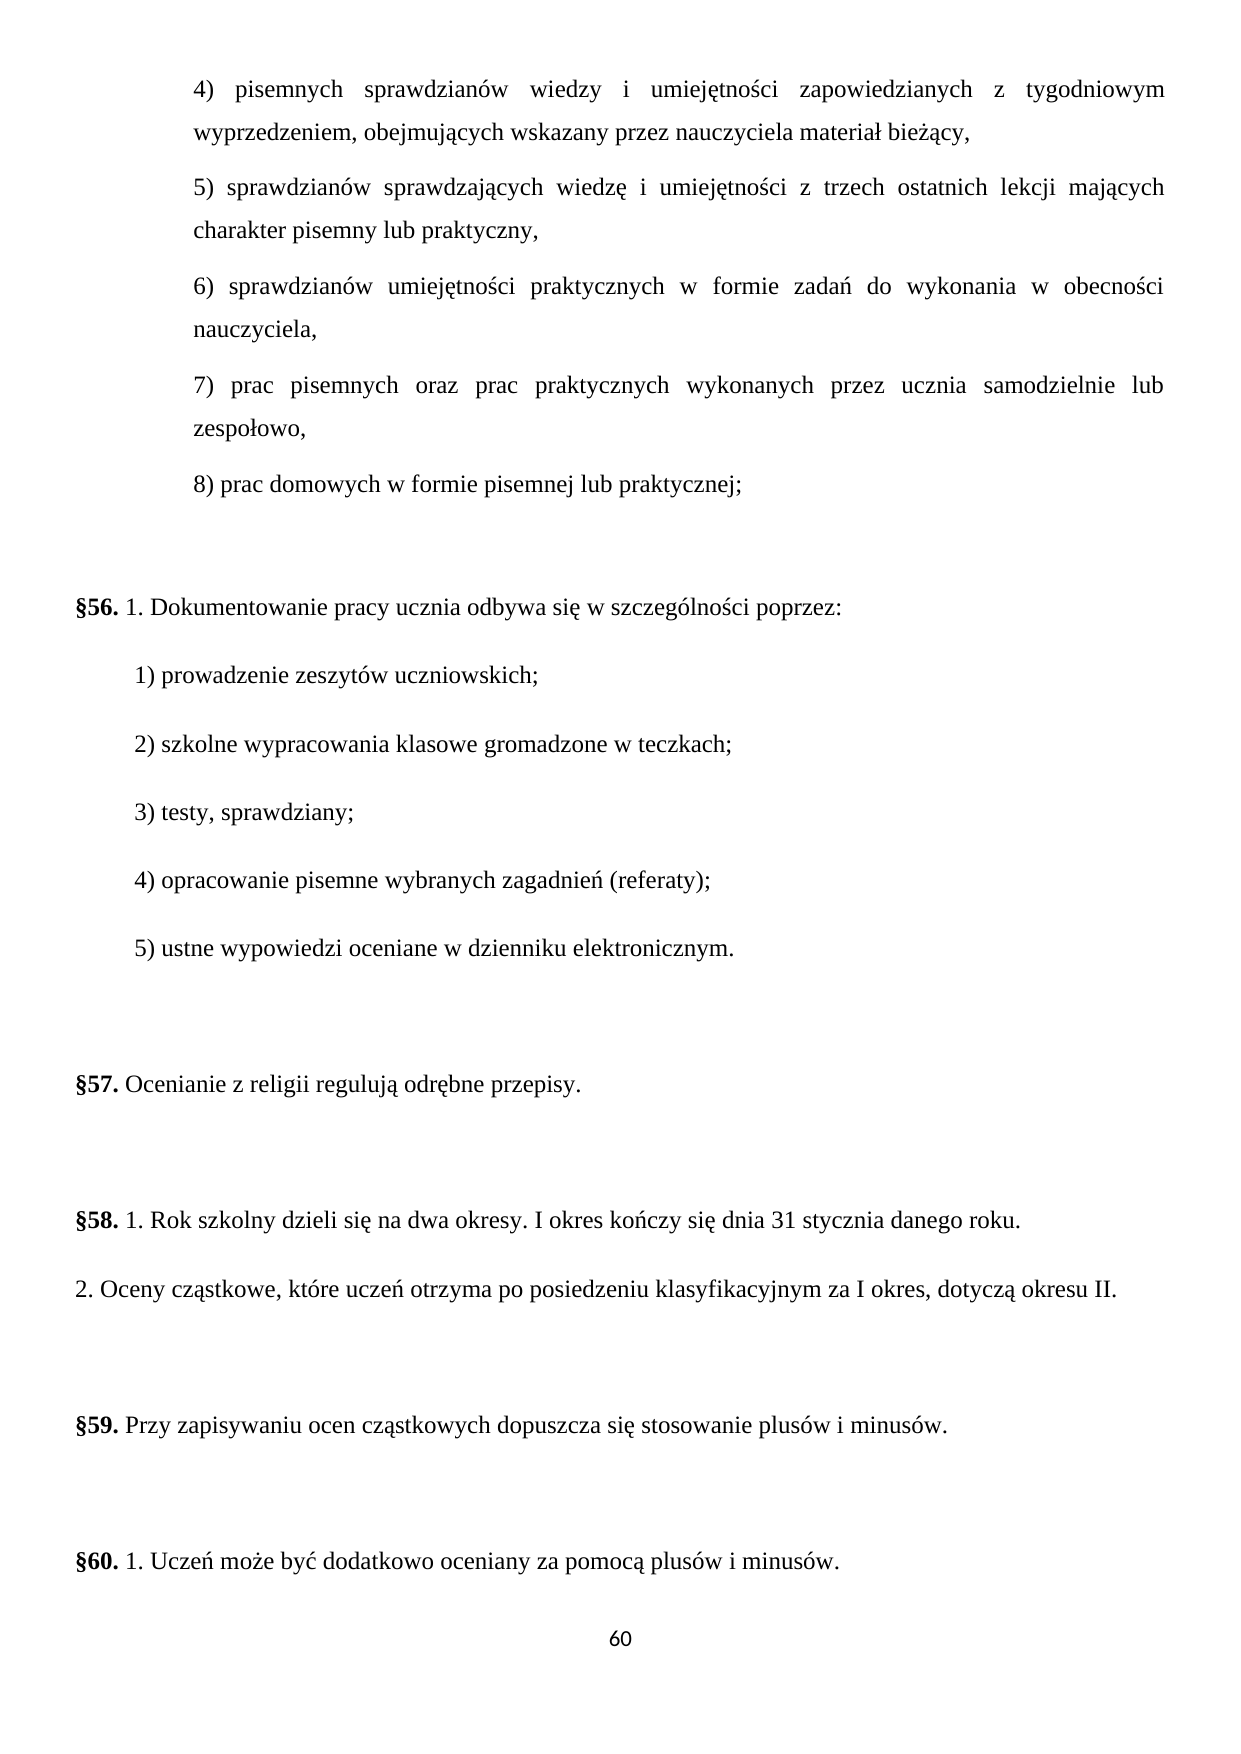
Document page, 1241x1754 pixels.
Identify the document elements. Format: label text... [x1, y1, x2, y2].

text 7) prac pisemnych oraz prac praktycznych wykonanych przez ucznia samodzielnie lub zespołowo, [193, 370, 1165, 442]
text 3) testy, sprawdziany; [134, 797, 1165, 826]
text §58. 1. Rok szkolny dzieli się na dwa okresy. I okres kończy się dnia 31 stycznia danego roku. [75, 1206, 1165, 1234]
text 2) szkolne wypracowania klasowe gromadzone w teczkach; [134, 729, 1165, 757]
text §59. Przy zapisywaniu ocen cząstkowych dopuszcza się stosowanie plusów i minusów. [75, 1410, 1165, 1439]
text 5) ustne wypowiedzi oceniane w dzienniku elektronicznym. [134, 933, 1165, 962]
text 5) sprawdzianów sprawdzających wiedzę i umiejętności z trzech ostatnich lekcji mających charakter pisemny lub praktyczny, [193, 172, 1165, 244]
list §56. 1. Dokumentowanie pracy ucznia odbywa się w szczególności poprzez: [75, 592, 1165, 621]
text 4) pisemnych sprawdzianów wiedzy i umiejętności zapowiedzianych z tygodniowym wyprzedzeniem, obejmujących wskazany przez nauczyciela materiał bieżący, [193, 74, 1165, 146]
text 6) sprawdzianów umiejętności praktycznych w formie zadań do wykonania w obecności nauczyciela, [193, 271, 1165, 343]
text 8) prac domowych w formie pisemnej lub praktycznej; [193, 469, 1165, 497]
text 4) opracowanie pisemne wybranych zagadnień (referaty); [134, 865, 1165, 894]
text §57. Ocenianie z religii regulują odrębne przepisy. [75, 1069, 1165, 1098]
text 1) prowadzenie zeszytów uczniowskich; [134, 661, 1165, 689]
text §60. 1. Uczeń może być dodatkowo oceniany za pomocą plusów i minusów. [75, 1546, 1165, 1575]
text 2. Oceny cząstkowe, które uczeń otrzyma po posiedzeniu klasyfikacyjnym za I okres, dotyczą okresu II. [75, 1274, 1165, 1302]
